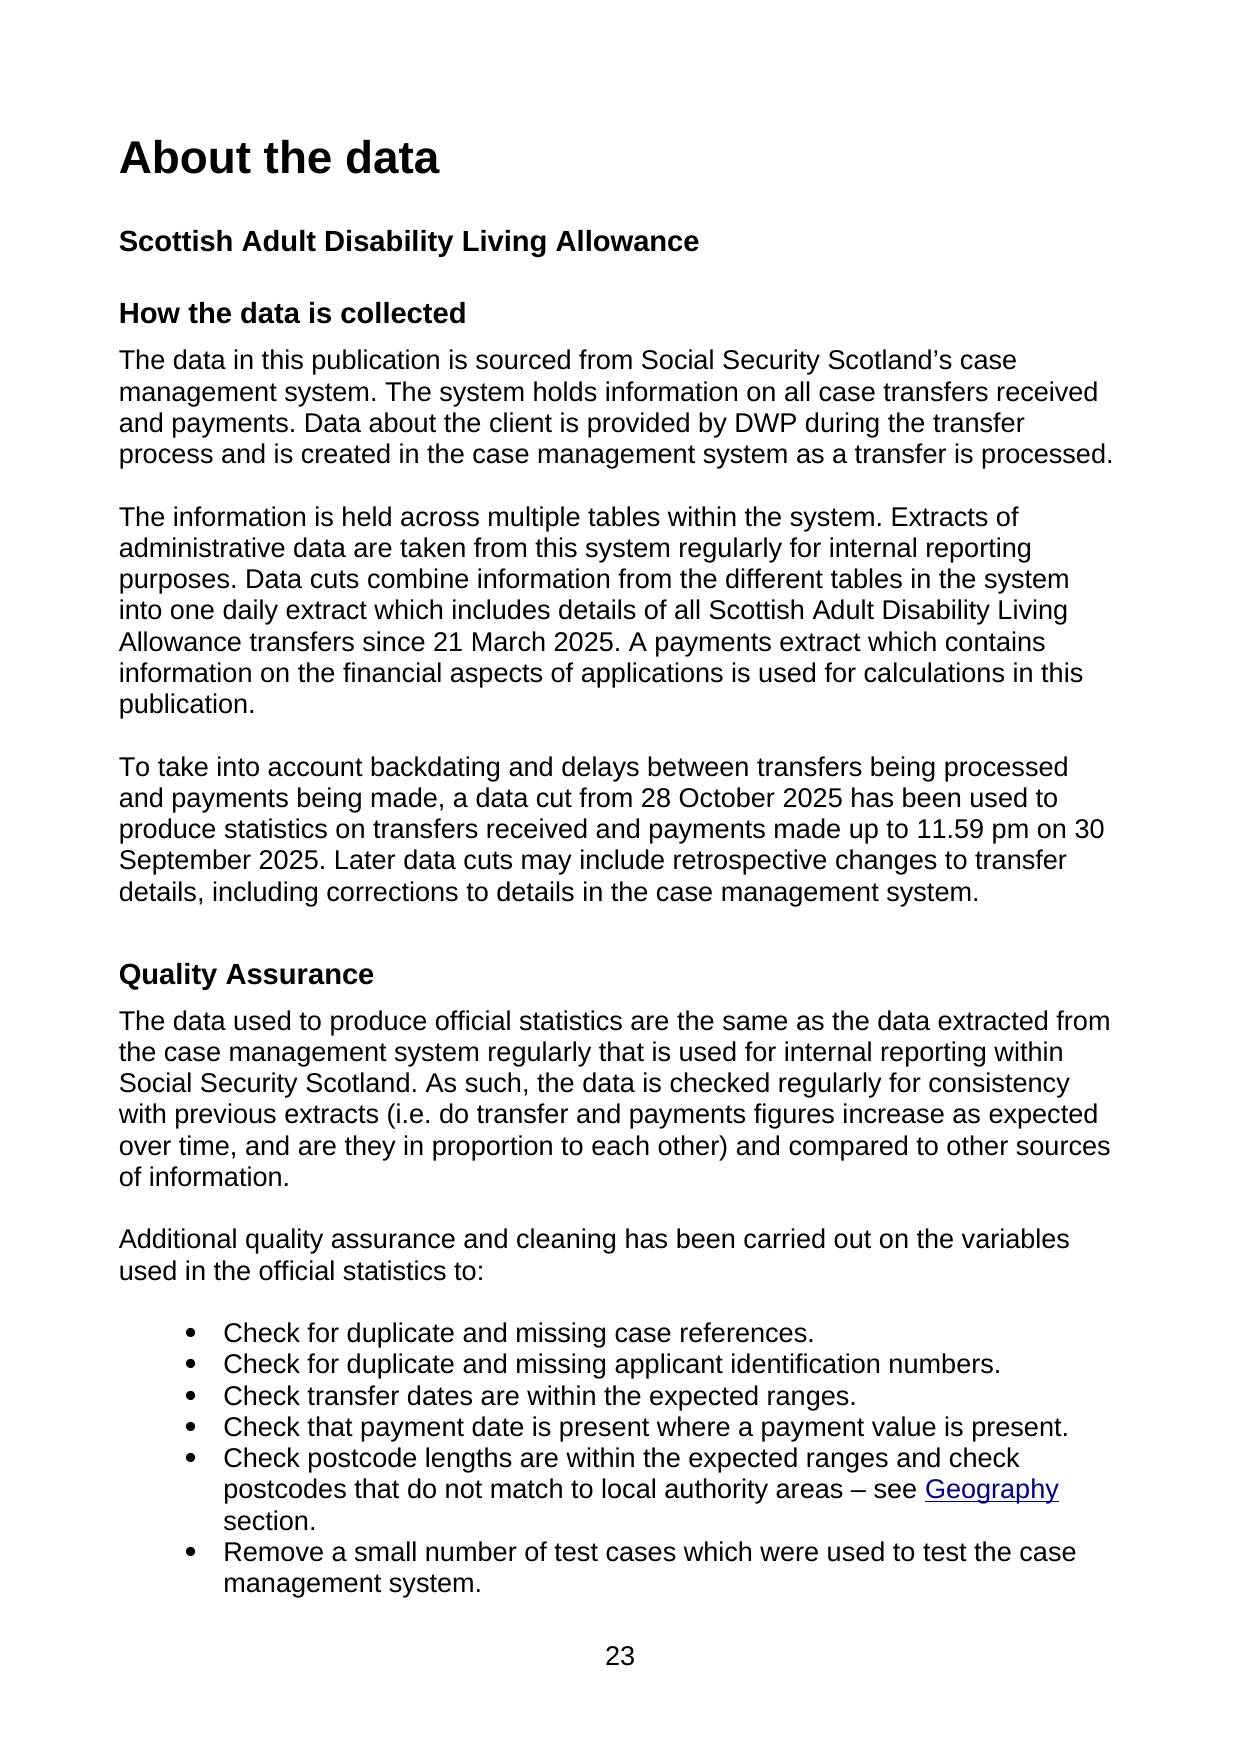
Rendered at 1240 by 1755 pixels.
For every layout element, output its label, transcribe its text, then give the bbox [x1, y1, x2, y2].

subtitle About the data [118, 120, 1121, 186]
subtitle How the data is collected [118, 291, 1121, 332]
list Check that payment date is present where a payment value is present. [186, 1411, 1121, 1443]
text The information is held across multiple tables within the system. Extracts of administrative data are taken from this system regularly for internal reporting purposes. Data cuts combine information from the different tables in the system into one daily extract which includes details of all Scottish Adult Disability Living Allowance transfers since 21 March 2025. A payments extract which contains information on the financial aspects of applications is used for calculations in this publication. [118, 501, 1121, 720]
list Remove a small number of test cases which were used to test the case management system. [186, 1536, 1121, 1599]
subtitle Quality Assurance [118, 951, 1121, 993]
text The data in this publication is sourced from Social Security Scotland’s case management system. The system holds information on all case transfers received and payments. Data about the client is provided by DWP during the transfer process and is created in the case management system as a transfer is processed. [118, 345, 1121, 470]
text To take into account backdating and delays between transfers being processed and payments being made, a data cut from 28 October 2025 has been used to produce statistics on transfers received and payments made up to 11.59 pm on 30 September 2025. Later data cuts may include retrospective changes to transfer details, including corrections to details in the case management system. [118, 751, 1121, 907]
list Check transfer dates are within the expected ranges. [186, 1380, 1121, 1411]
list Check for duplicate and missing applicant identification numbers. [186, 1349, 1121, 1380]
list Check postcode lengths are within the expected ranges and check postcodes that do not match to local authority areas – see Geography section. [186, 1443, 1121, 1536]
list Check for duplicate and missing case references. [186, 1318, 1121, 1349]
text The data used to produce official statistics are the same as the data extracted from the case management system regularly that is used for internal reporting within Social Security Scotland. As such, the data is checked regularly for consistency with previous extracts (i.e. do transfer and payments figures increase as expected over time, and are they in proportion to each other) and compared to other sources of information. [118, 1005, 1121, 1193]
subtitle Scottish Adult Disability Living Allowance [118, 218, 1121, 259]
text Additional quality assurance and cleaning has been carried out on the variables used in the official statistics to: [118, 1224, 1121, 1286]
